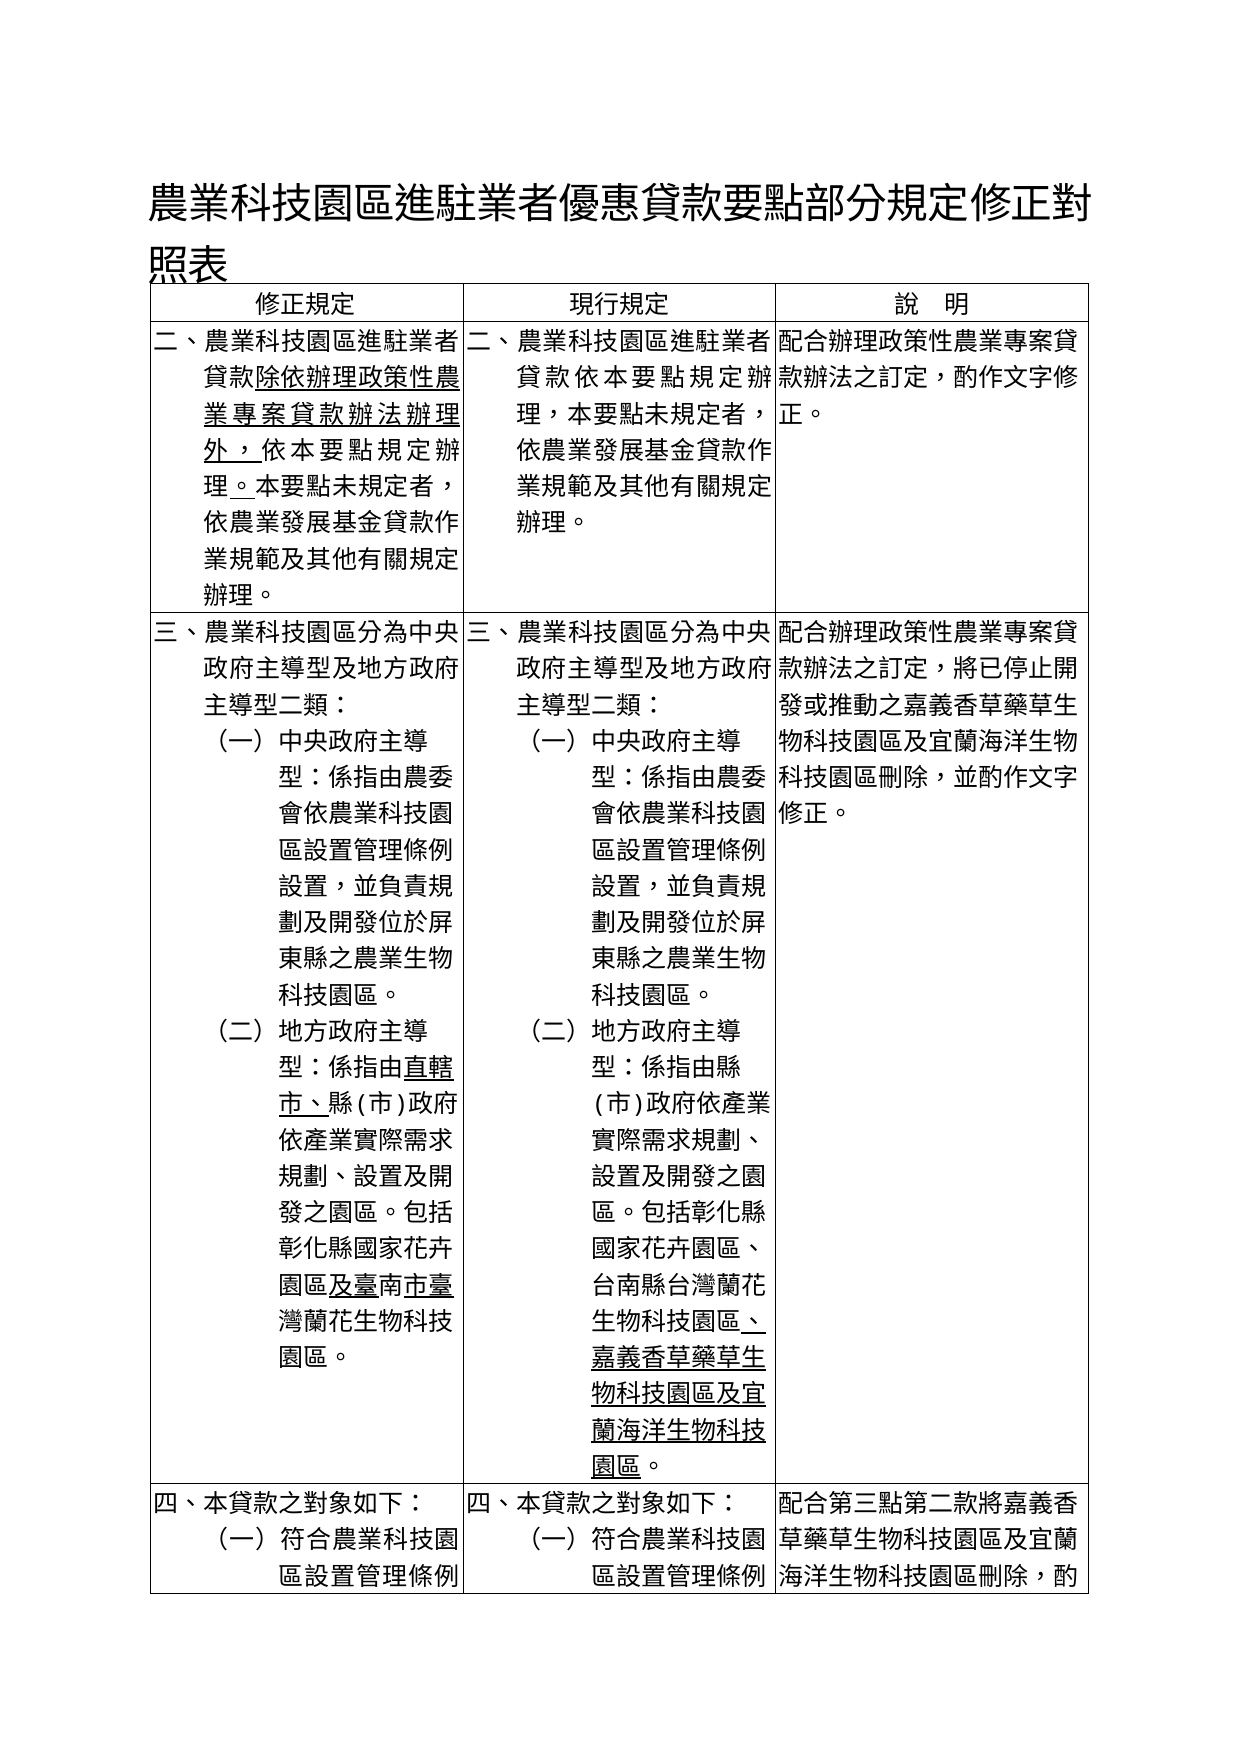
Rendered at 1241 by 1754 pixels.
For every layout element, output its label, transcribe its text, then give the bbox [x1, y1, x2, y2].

table_cell 三、農業科技園區分為中央政府主導型及地方政府主導型二類： （一）中央政府主導型：係指由農委會依農業科技園區設置管理條例設置，並負責規劃及開發位於屏東縣之農業生物科技園區。 （二）地方政府主導型：係指由直轄市、縣(市)政府依產業實際需求規劃、設置及開發之園區。包括彰化縣國家花卉園區及臺南市臺灣蘭花生物科技園區。 [151, 613, 463, 1483]
table_header 現行規定 [464, 284, 775, 321]
table_header 修正規定 [151, 284, 463, 321]
table_cell 四、本貸款之對象如下： （一）符合農業科技園區設置管理條例 [464, 1484, 775, 1592]
table_cell 二、農業科技園區進駐業者貸款依本要點規定辦理，本要點未規定者，依農業發展基金貸款作業規範及其他有關規定辦理。 [464, 322, 775, 612]
table_cell 配合辦理政策性農業專案貸款辦法之訂定，將已停止開發或推動之嘉義香草藥草生物科技園區及宜蘭海洋生物科技園區刪除，並酌作文字修正。 [776, 613, 1088, 1483]
text 農業科技園區進駐業者優惠貸款要點部分規定修正對照表 [148, 158, 1092, 283]
table_cell 二、農業科技園區進駐業者貸款除依辦理政策性農業專案貸款辦法辦理外，依本要點規定辦理。本要點未規定者，依農業發展基金貸款作業規範及其他有關規定辦理。 [151, 322, 463, 612]
table_cell 四、本貸款之對象如下： （一）符合農業科技園區設置管理條例 [151, 1484, 463, 1592]
table_cell 三、農業科技園區分為中央政府主導型及地方政府主導型二類： （一）中央政府主導型：係指由農委會依農業科技園區設置管理條例設置，並負責規劃及開發位於屏東縣之農業生物科技園區。 （二）地方政府主導型：係指由縣(市)政府依產業實際需求規劃、設置及開發之園區。包括彰化縣國家花卉園區、台南縣台灣蘭花生物科技園區、嘉義香草藥草生物科技園區及宜蘭海洋生物科技園區。 [464, 613, 775, 1483]
table_cell 配合第三點第二款將嘉義香草藥草生物科技園區及宜蘭海洋生物科技園區刪除，酌 [776, 1484, 1088, 1592]
table_header 說 明 [776, 284, 1088, 321]
table_cell 配合辦理政策性農業專案貸款辦法之訂定，酌作文字修正。 [776, 322, 1088, 612]
